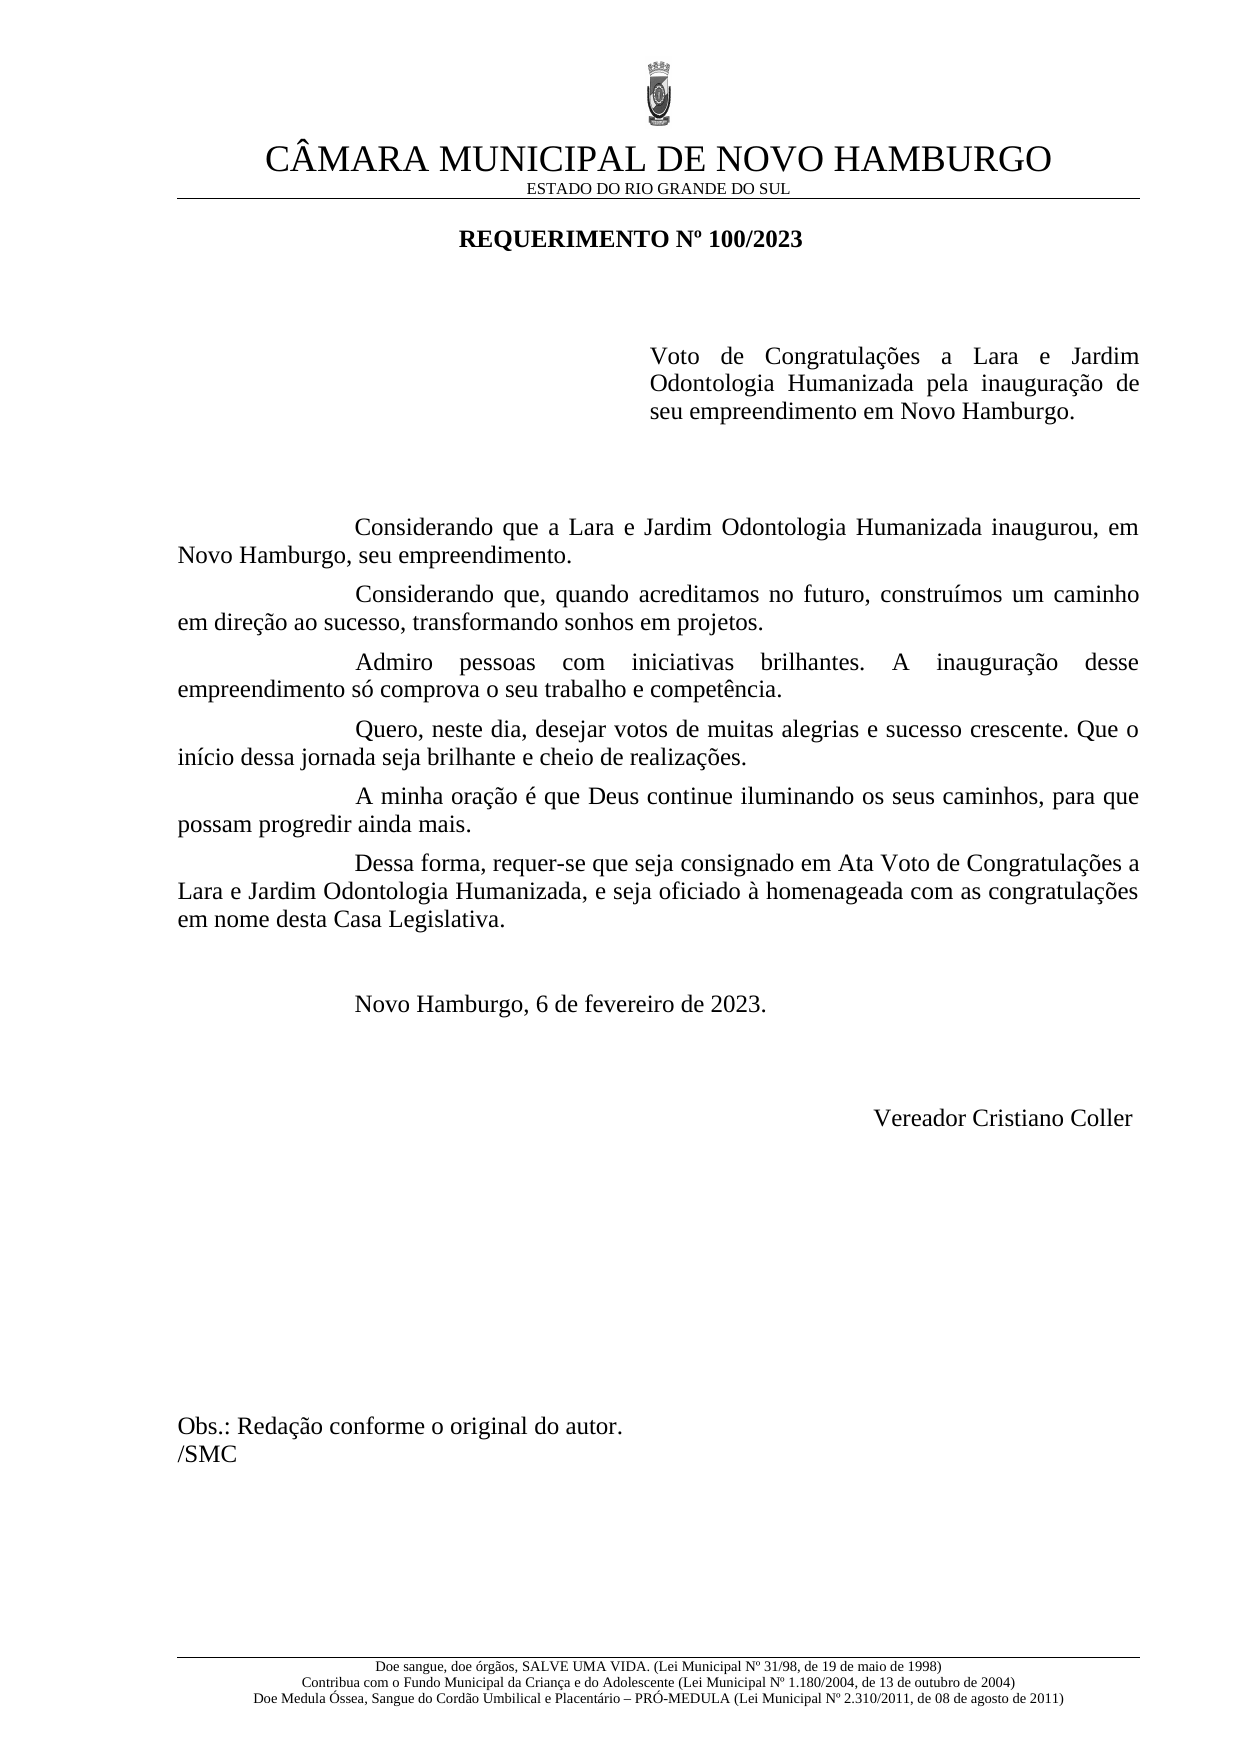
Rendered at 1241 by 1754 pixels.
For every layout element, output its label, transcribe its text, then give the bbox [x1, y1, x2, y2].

text Voto de Congratulações a Lara e Jardim Odontologia Humanizada pela inauguração de seu empreendimento em Novo Hamburgo. [649, 342, 1140, 425]
text Considerando que a Lara e Jardim Odontologia Humanizada inaugurou, em Novo Hamburgo, seu empreendimento. [177, 513, 1140, 569]
text REQUERIMENTO Nº 100/2023 [177, 226, 1140, 253]
text Vereador Cristiano Coller [177, 1104, 1140, 1132]
text Admiro pessoas com iniciativas brilhantes. A inauguração desse empreendimento só comprova o seu trabalho e competência. [177, 648, 1140, 703]
text A minha oração é que Deus continue iluminando os seus caminhos, para que possam progredir ainda mais. [177, 782, 1140, 838]
text Quero, neste dia, desejar votos de muitas alegrias e sucesso crescente. Que o início dessa jornada seja brilhante e cheio de realizações. [177, 715, 1140, 770]
text Novo Hamburgo, 6 de fevereiro de 2023. [177, 990, 1140, 1017]
text Dessa forma, requer-se que seja consignado em Ata Voto de Congratulações a Lara e Jardim Odontologia Humanizada, e seja oficiado à homenageada com as congratulações em nome desta Casa Legislativa. [177, 849, 1140, 932]
text Obs.: Redação conforme o original do autor. [177, 1412, 1140, 1440]
text /SMC [177, 1440, 1140, 1468]
text Considerando que, quando acreditamos no futuro, construímos um caminho em direção ao sucesso, transformando sonhos em projetos. [177, 581, 1140, 636]
